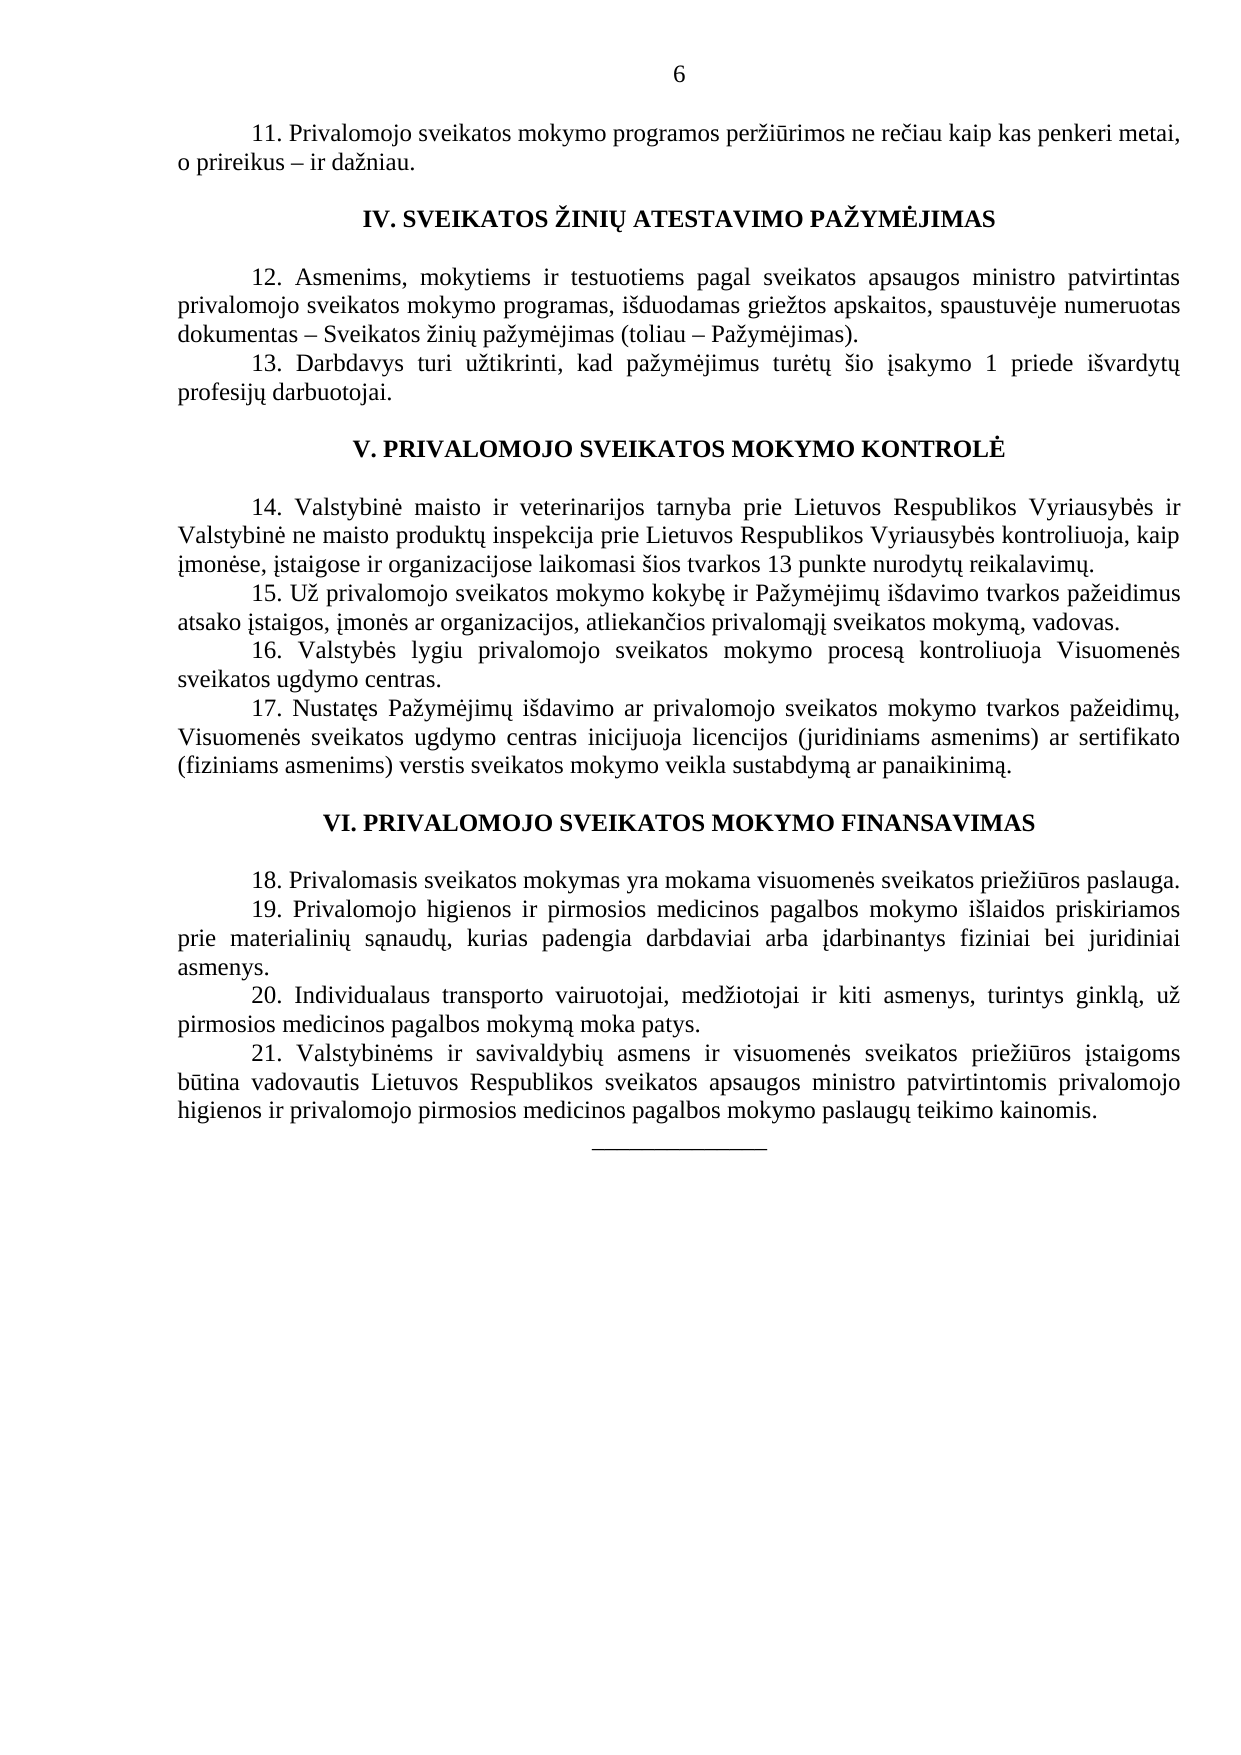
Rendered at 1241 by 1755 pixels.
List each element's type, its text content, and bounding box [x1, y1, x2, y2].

text 18. Privalomasis sveikatos mokymas yra mokama visuomenės sveikatos priežiūros paslauga. [177, 866, 1181, 894]
text ______________ [177, 1124, 1181, 1153]
text 17. Nustatęs Pažymėjimų išdavimo ar privalomojo sveikatos mokymo tvarkos pažeidimų, Visuomenės sveikatos ugdymo centras inicijuoja licencijos (juridiniams asmenims) ar sertifikato (fiziniams asmenims) verstis sveikatos mokymo veikla sustabdymą ar panaikinimą. [177, 693, 1181, 779]
text 16. Valstybės lygiu privalomojo sveikatos mokymo procesą kontroliuoja Visuomenės sveikatos ugdymo centras. [177, 636, 1181, 693]
text IV. Sveikatos žinių atestavimo pažymėjimas [177, 204, 1181, 233]
text 21. Valstybinėms ir savivaldybių asmens ir visuomenės sveikatos priežiūros įstaigoms būtina vadovautis Lietuvos Respublikos sveikatos apsaugos ministro patvirtintomis privalomojo higienos ir privalomojo pirmosios medicinos pagalbos mokymo paslaugų teikimo kainomis. [177, 1038, 1181, 1124]
text VI. Privalomojo sveikatos mokymo finansavimas [177, 808, 1181, 837]
text 19. Privalomojo higienos ir pirmosios medicinos pagalbos mokymo išlaidos priskiriamos prie materialinių sąnaudų, kurias padengia darbdaviai arba įdarbinantys fiziniai bei juridiniai asmenys. [177, 894, 1181, 981]
text 14. Valstybinė maisto ir veterinarijos tarnyba prie Lietuvos Respublikos Vyriausybės ir Valstybinė ne maisto produktų inspekcija prie Lietuvos Respublikos Vyriausybės kontroliuoja, kaip įmonėse, įstaigose ir organizacijose laikomasi šios tvarkos 13 punkte nurodytų reikalavimų. [177, 492, 1181, 578]
text 12. Asmenims, mokytiems ir testuotiems pagal sveikatos apsaugos ministro patvirtintas privalomojo sveikatos mokymo programas, išduodamas griežtos apskaitos, spaustuvėje numeruotas dokumentas – Sveikatos žinių pažymėjimas (toliau – Pažymėjimas). [177, 262, 1181, 348]
text V. Privalomojo sveikatos mokymo KONTROLĖ [177, 434, 1181, 463]
text 20. Individualaus transporto vairuotojai, medžiotojai ir kiti asmenys, turintys ginklą, už pirmosios medicinos pagalbos mokymą moka patys. [177, 981, 1181, 1038]
text 11. Privalomojo sveikatos mokymo programos peržiūrimos ne rečiau kaip kas penkeri metai, o prireikus – ir dažniau. [177, 118, 1181, 176]
text 13. Darbdavys turi užtikrinti, kad pažymėjimus turėtų šio įsakymo 1 priede išvardytų profesijų darbuotojai. [177, 348, 1181, 406]
text 15. Už privalomojo sveikatos mokymo kokybę ir Pažymėjimų išdavimo tvarkos pažeidimus atsako įstaigos, įmonės ar organizacijos, atliekančios privalomąjį sveikatos mokymą, vadovas. [177, 578, 1181, 636]
